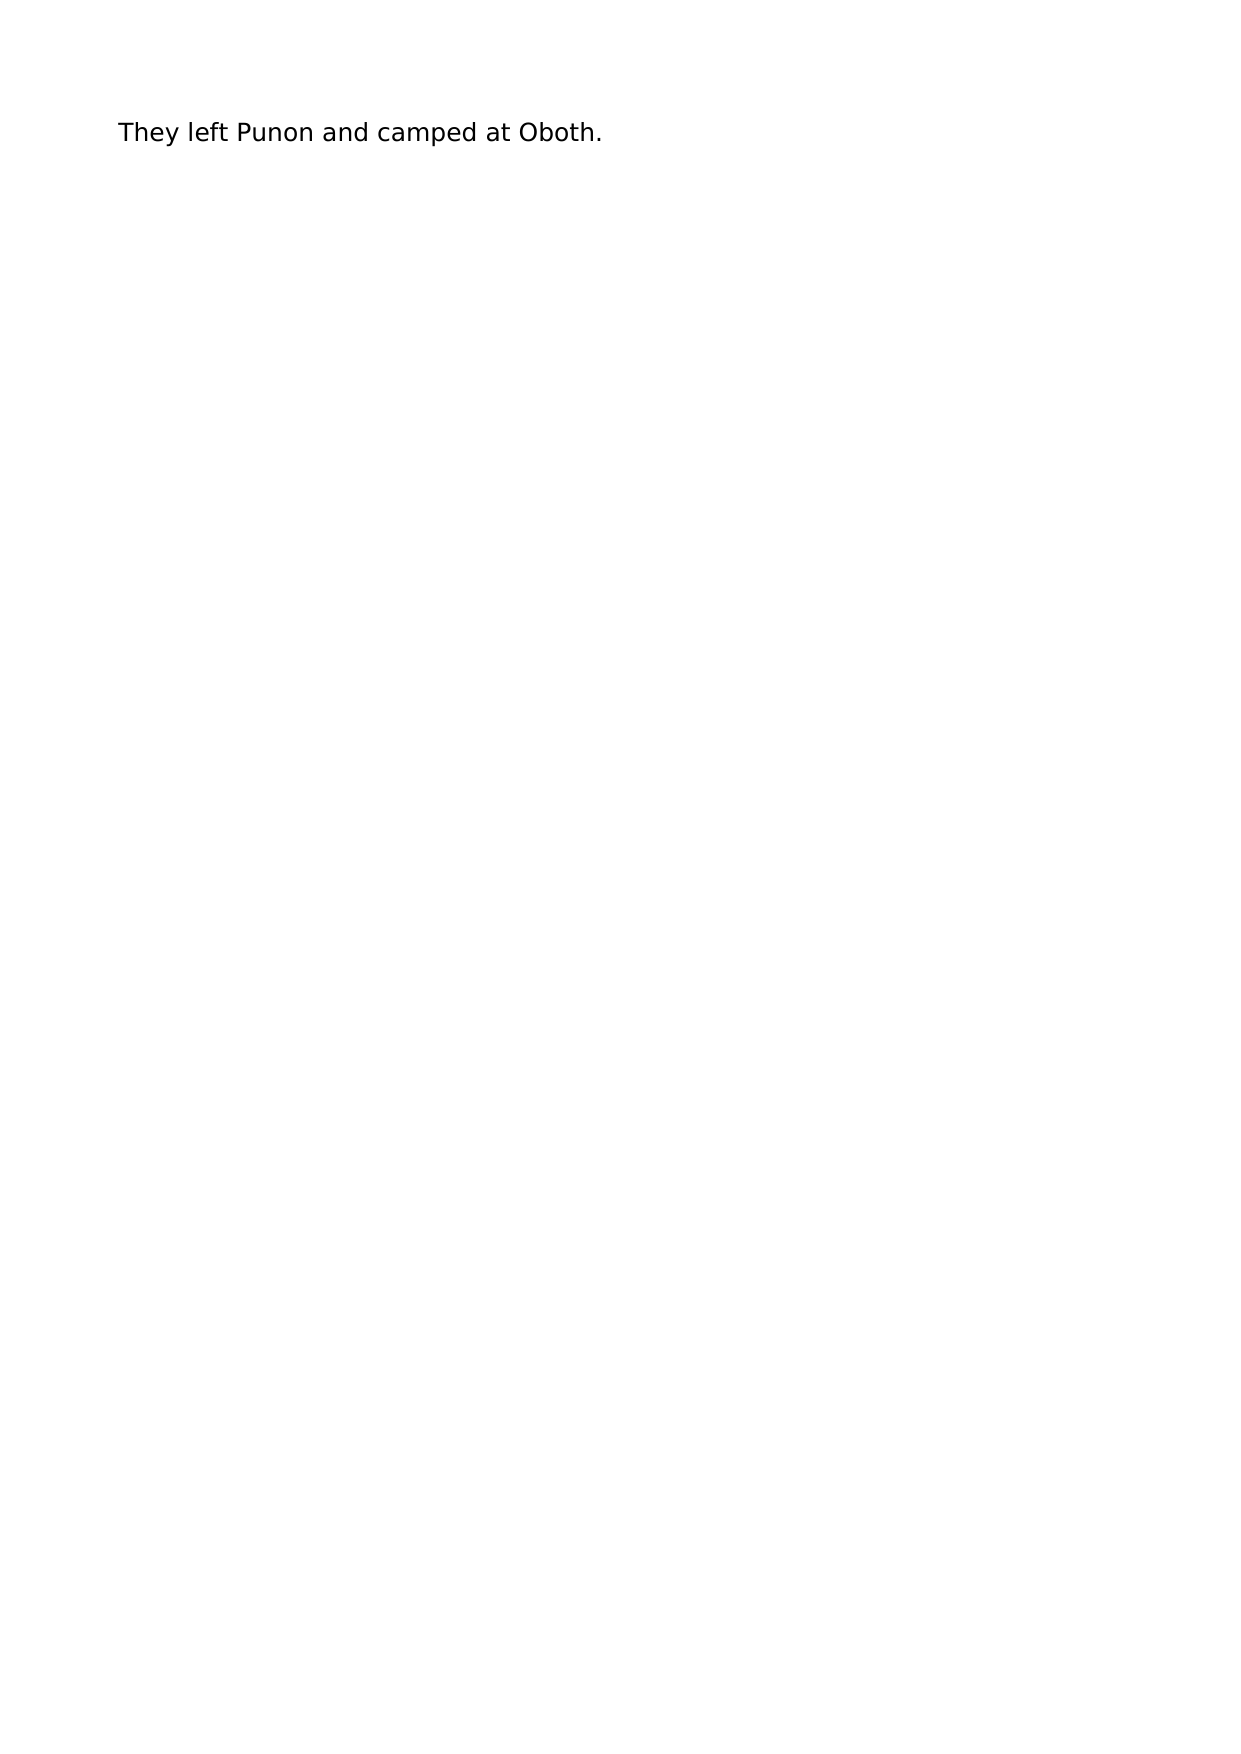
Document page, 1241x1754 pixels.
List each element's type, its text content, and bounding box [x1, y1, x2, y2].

text They left Punon and camped at Oboth. [118, 118, 1122, 147]
